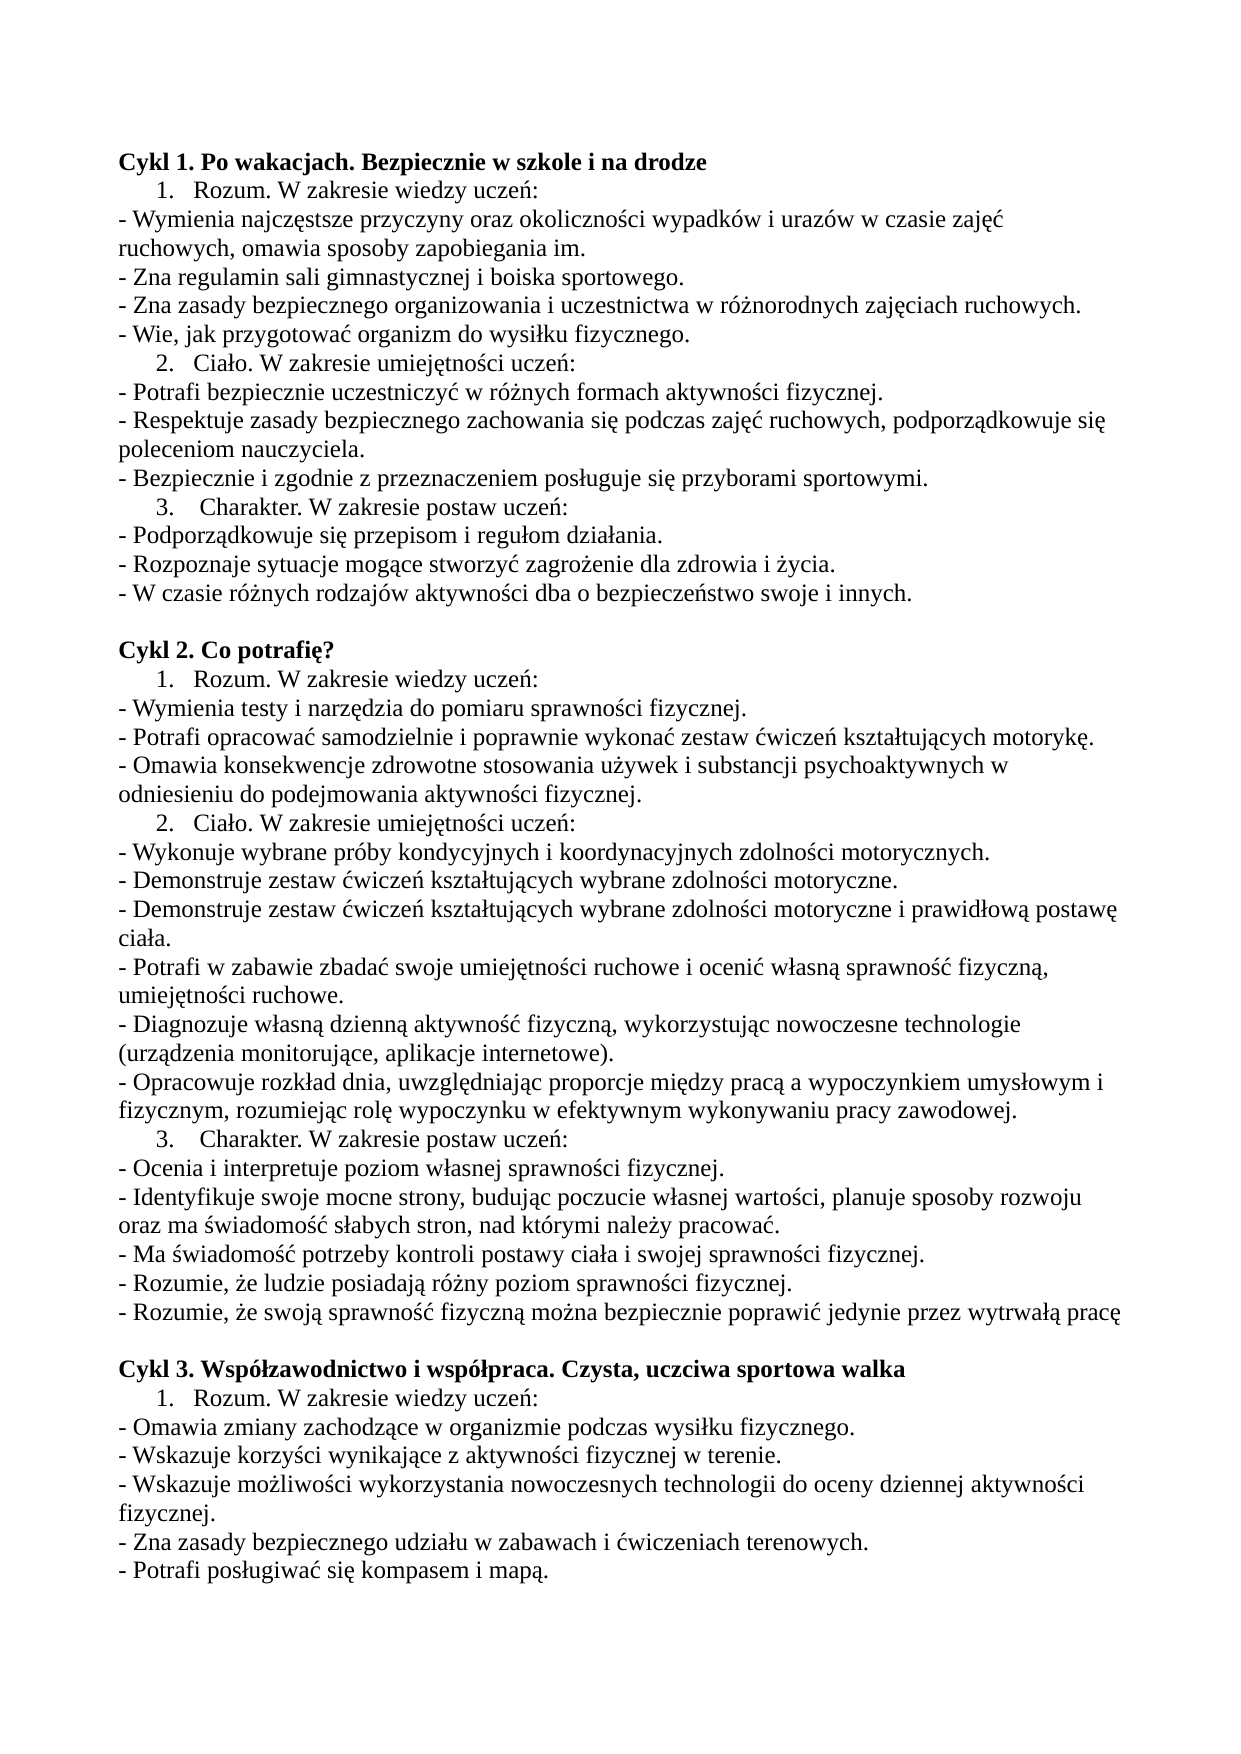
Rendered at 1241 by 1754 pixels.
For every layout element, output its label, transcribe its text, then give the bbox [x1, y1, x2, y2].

text - Demonstruje zestaw ćwiczeń kształtujących wybrane zdolności motoryczne. [118, 866, 1122, 894]
text - Wskazuje możliwości wykorzystania nowoczesnych technologii do oceny dziennej aktywności fizycznej. [118, 1469, 1122, 1527]
text - Wymienia najczęstsze przyczyny oraz okoliczności wypadków i urazów w czasie zajęć ruchowych, omawia sposoby zapobiegania im. [118, 204, 1122, 262]
text - Zna zasady bezpiecznego organizowania i uczestnictwa w różnorodnych zajęciach ruchowych. [118, 291, 1122, 319]
text - Wskazuje korzyści wynikające z aktywności fizycznej w terenie. [118, 1441, 1122, 1469]
text - Rozumie, że ludzie posiadają różny poziom sprawności fizycznej. [118, 1268, 1122, 1297]
list Rozum. W zakresie wiedzy uczeń: [156, 664, 1122, 693]
text - Respektuje zasady bezpiecznego zachowania się podczas zajęć ruchowych, podporządkowuje się poleceniom nauczyciela. [118, 406, 1122, 463]
text Cykl 2. Co potrafię? [118, 636, 1122, 664]
text - Omawia zmiany zachodzące w organizmie podczas wysiłku fizycznego. [118, 1412, 1122, 1441]
text - Wie, jak przygotować organizm do wysiłku fizycznego. [118, 319, 1122, 348]
list Charakter. W zakresie postaw uczeń: [156, 1124, 1122, 1153]
list Ciało. W zakresie umiejętności uczeń: [156, 808, 1122, 837]
text - Podporządkowuje się przepisom i regułom działania. [118, 521, 1122, 549]
text - Wykonuje wybrane próby kondycyjnych i koordynacyjnych zdolności motorycznych. [118, 837, 1122, 866]
text - Diagnozuje własną dzienną aktywność fizyczną, wykorzystując nowoczesne technologie (urządzenia monitorujące, aplikacje internetowe). [118, 1009, 1122, 1067]
list Rozum. W zakresie wiedzy uczeń: [156, 176, 1122, 204]
text - Potrafi bezpiecznie uczestniczyć w różnych formach aktywności fizycznej. [118, 377, 1122, 406]
text - Opracowuje rozkład dnia, uwzględniając proporcje między pracą a wypoczynkiem umysłowym i fizycznym, rozumiejąc rolę wypoczynku w efektywnym wykonywaniu pracy zawodowej. [118, 1067, 1122, 1124]
text - Ocenia i interpretuje poziom własnej sprawności fizycznej. [118, 1153, 1122, 1182]
list Rozum. W zakresie wiedzy uczeń: [156, 1383, 1122, 1412]
list Ciało. W zakresie umiejętności uczeń: [156, 348, 1122, 377]
text - Potrafi opracować samodzielnie i poprawnie wykonać zestaw ćwiczeń kształtujących motorykę. [118, 722, 1122, 751]
text - Rozpoznaje sytuacje mogące stworzyć zagrożenie dla zdrowia i życia. [118, 549, 1122, 578]
text - Potrafi posługiwać się kompasem i mapą. [118, 1556, 1122, 1584]
text Cykl 1. Po wakacjach. Bezpiecznie w szkole i na drodze [118, 147, 1122, 176]
text Cykl 3. Współzawodnictwo i współpraca. Czysta, uczciwa sportowa walka [118, 1354, 1122, 1383]
text - Rozumie, że swoją sprawność fizyczną można bezpiecznie poprawić jedynie przez wytrwałą pracę [118, 1297, 1122, 1326]
text - W czasie różnych rodzajów aktywności dba o bezpieczeństwo swoje i innych. [118, 578, 1122, 607]
text - Zna regulamin sali gimnastycznej i boiska sportowego. [118, 262, 1122, 291]
text - Omawia konsekwencje zdrowotne stosowania używek i substancji psychoaktywnych w odniesieniu do podejmowania aktywności fizycznej. [118, 751, 1122, 808]
text - Identyfikuje swoje mocne strony, budując poczucie własnej wartości, planuje sposoby rozwoju oraz ma świadomość słabych stron, nad którymi należy pracować. [118, 1182, 1122, 1239]
text - Demonstruje zestaw ćwiczeń kształtujących wybrane zdolności motoryczne i prawidłową postawę ciała. [118, 894, 1122, 952]
text - Potrafi w zabawie zbadać swoje umiejętności ruchowe i ocenić własną sprawność fizyczną, umiejętności ruchowe. [118, 952, 1122, 1009]
list Charakter. W zakresie postaw uczeń: [156, 492, 1122, 521]
text - Ma świadomość potrzeby kontroli postawy ciała i swojej sprawności fizycznej. [118, 1239, 1122, 1268]
text - Bezpiecznie i zgodnie z przeznaczeniem posługuje się przyborami sportowymi. [118, 463, 1122, 492]
text - Wymienia testy i narzędzia do pomiaru sprawności fizycznej. [118, 693, 1122, 722]
text - Zna zasady bezpiecznego udziału w zabawach i ćwiczeniach terenowych. [118, 1527, 1122, 1556]
